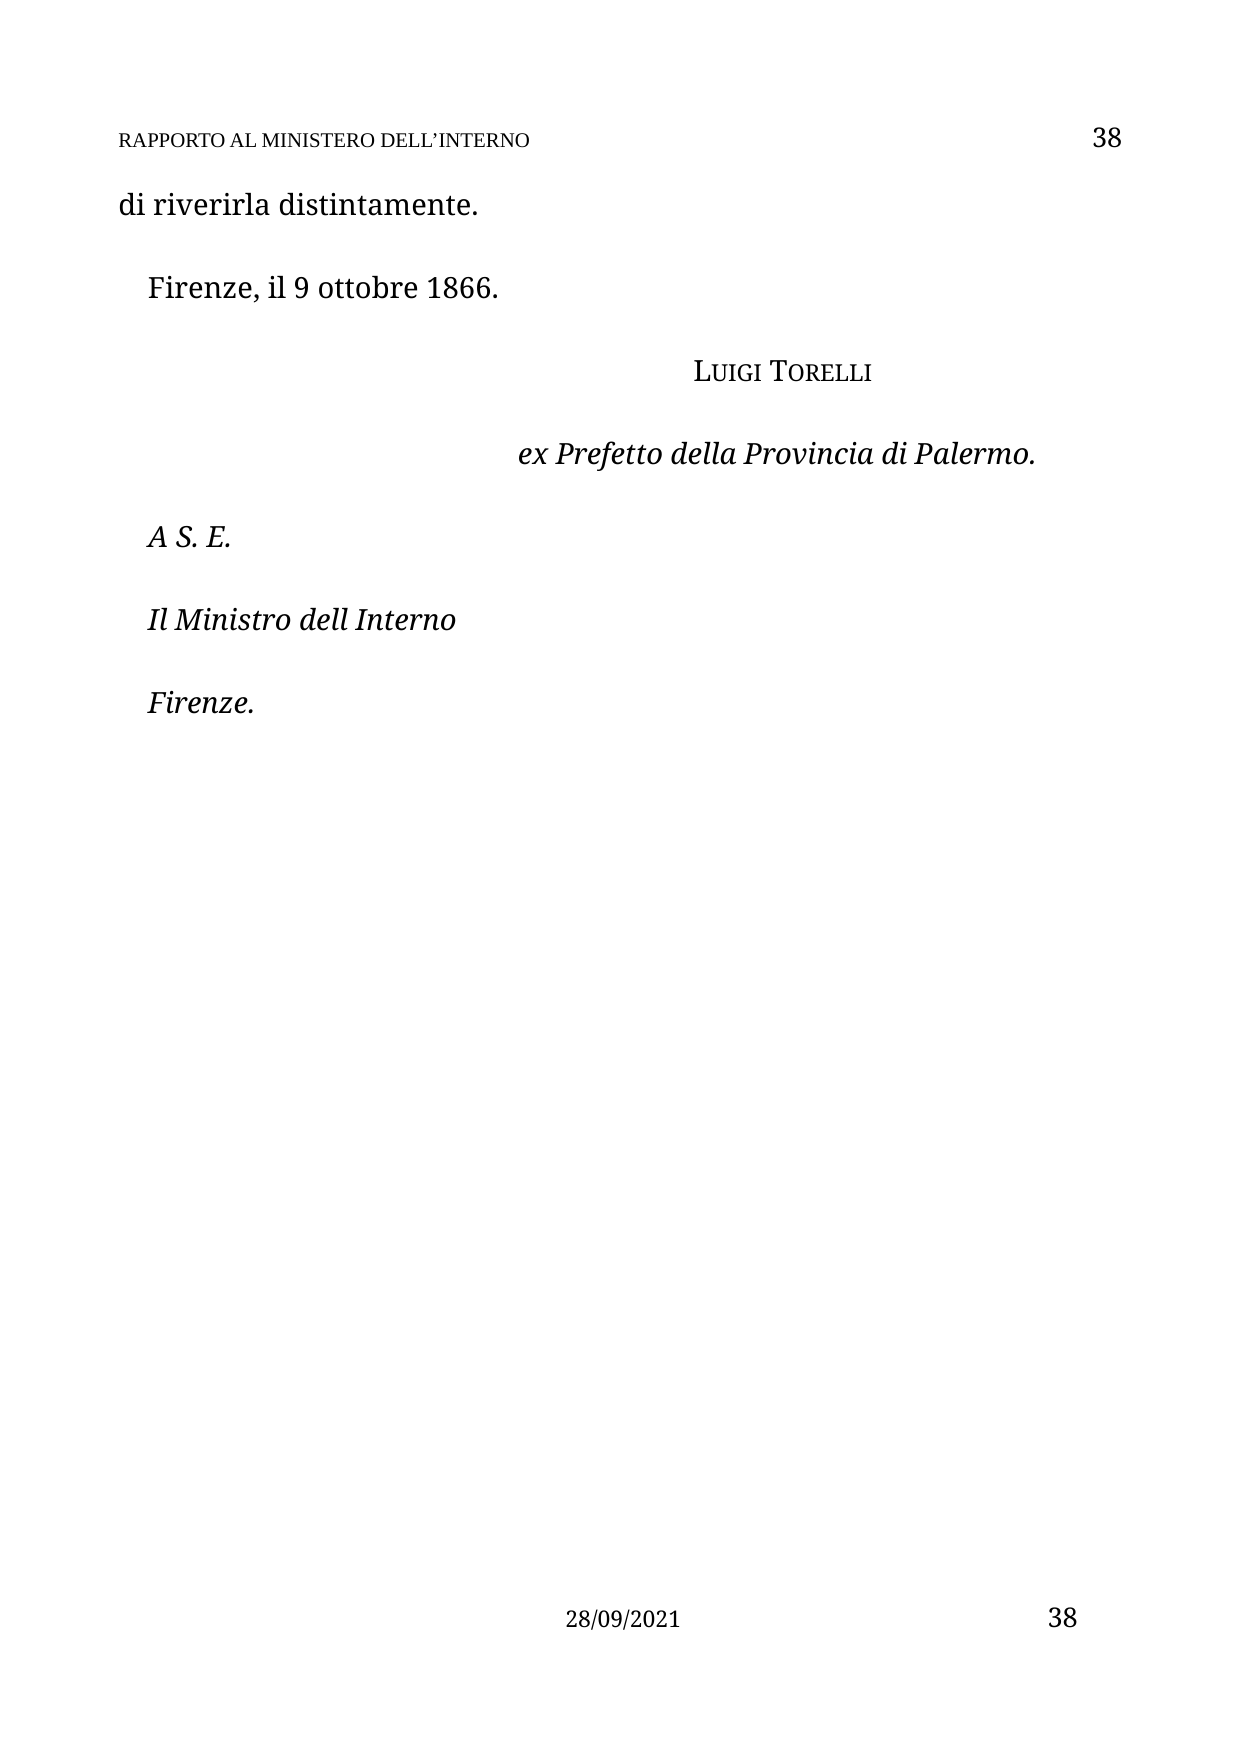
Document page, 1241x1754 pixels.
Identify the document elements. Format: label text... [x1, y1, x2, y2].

text Il Ministro dell Interno [118, 599, 1122, 639]
text Firenze. [118, 683, 1122, 722]
text Firenze, il 9 ottobre 1866. [118, 267, 1122, 307]
text di riverirla distintamente. [118, 184, 1122, 224]
text Luigi Torelli [413, 351, 1122, 390]
text ex Prefetto della Provincia di Palermo. [413, 433, 1122, 473]
text A S. E. [118, 517, 1122, 556]
